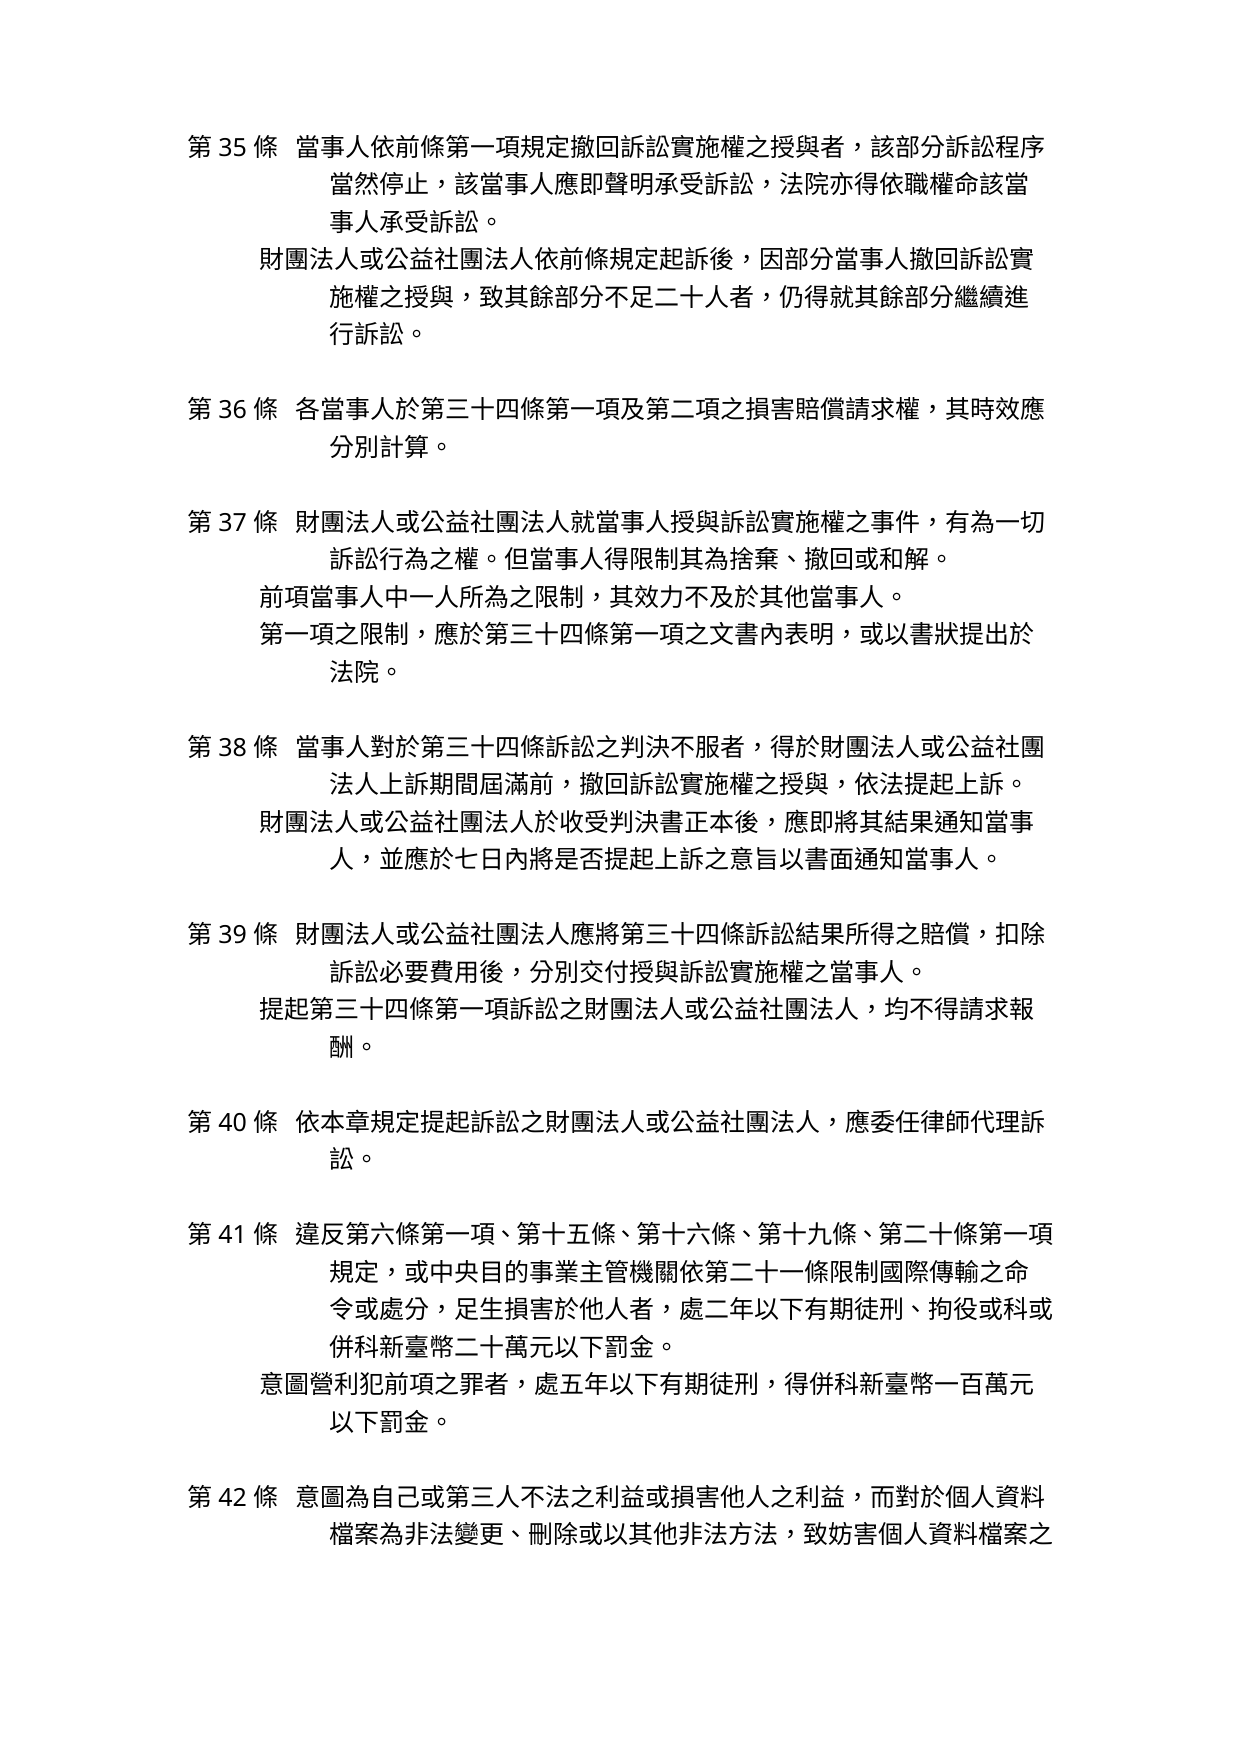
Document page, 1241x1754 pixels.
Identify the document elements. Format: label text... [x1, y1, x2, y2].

text 第 35 條 當事人依前條第一項規定撤回訴訟實施權之授與者，該部分訴訟程序當然停止，該當事人應即聲明承受訴訟，法院亦得依職權命該當事人承受訴訟。 [187, 127, 1053, 239]
text 財團法人或公益社團法人依前條規定起訴後，因部分當事人撤回訴訟實施權之授與，致其餘部分不足二十人者，仍得就其餘部分繼續進行訴訟。 [187, 239, 1053, 352]
text 財團法人或公益社團法人於收受判決書正本後，應即將其結果通知當事人，並應於七日內將是否提起上訴之意旨以書面通知當事人。 [187, 802, 1053, 877]
text 第一項之限制，應於第三十四條第一項之文書內表明，或以書狀提出於法院。 [187, 614, 1053, 689]
text 第 41 條 違反第六條第一項、第十五條、第十六條、第十九條、第二十條第一項規定，或中央目的事業主管機關依第二十一條限制國際傳輸之命令或處分，足生損害於他人者，處二年以下有期徒刑、拘役或科或併科新臺幣二十萬元以下罰金。 [187, 1214, 1053, 1364]
text 意圖營利犯前項之罪者，處五年以下有期徒刑，得併科新臺幣一百萬元以下罰金。 [187, 1364, 1053, 1439]
text 第 42 條 意圖為自己或第三人不法之利益或損害他人之利益，而對於個人資料檔案為非法變更、刪除或以其他非法方法，致妨害個人資料檔案之 [187, 1477, 1053, 1552]
text 第 40 條 依本章規定提起訴訟之財團法人或公益社團法人，應委任律師代理訴訟。 [187, 1102, 1053, 1177]
text 第 39 條 財團法人或公益社團法人應將第三十四條訴訟結果所得之賠償，扣除訴訟必要費用後，分別交付授與訴訟實施權之當事人。 [187, 914, 1053, 989]
text 前項當事人中一人所為之限制，其效力不及於其他當事人。 [187, 577, 1053, 614]
text 第 38 條 當事人對於第三十四條訴訟之判決不服者，得於財團法人或公益社團法人上訴期間屆滿前，撤回訴訟實施權之授與，依法提起上訴。 [187, 727, 1053, 802]
text 提起第三十四條第一項訴訟之財團法人或公益社團法人，均不得請求報酬。 [187, 989, 1053, 1064]
text 第 37 條 財團法人或公益社團法人就當事人授與訴訟實施權之事件，有為一切訴訟行為之權。但當事人得限制其為捨棄、撤回或和解。 [187, 502, 1053, 577]
text 第 36 條 各當事人於第三十四條第一項及第二項之損害賠償請求權，其時效應分別計算。 [187, 389, 1053, 464]
